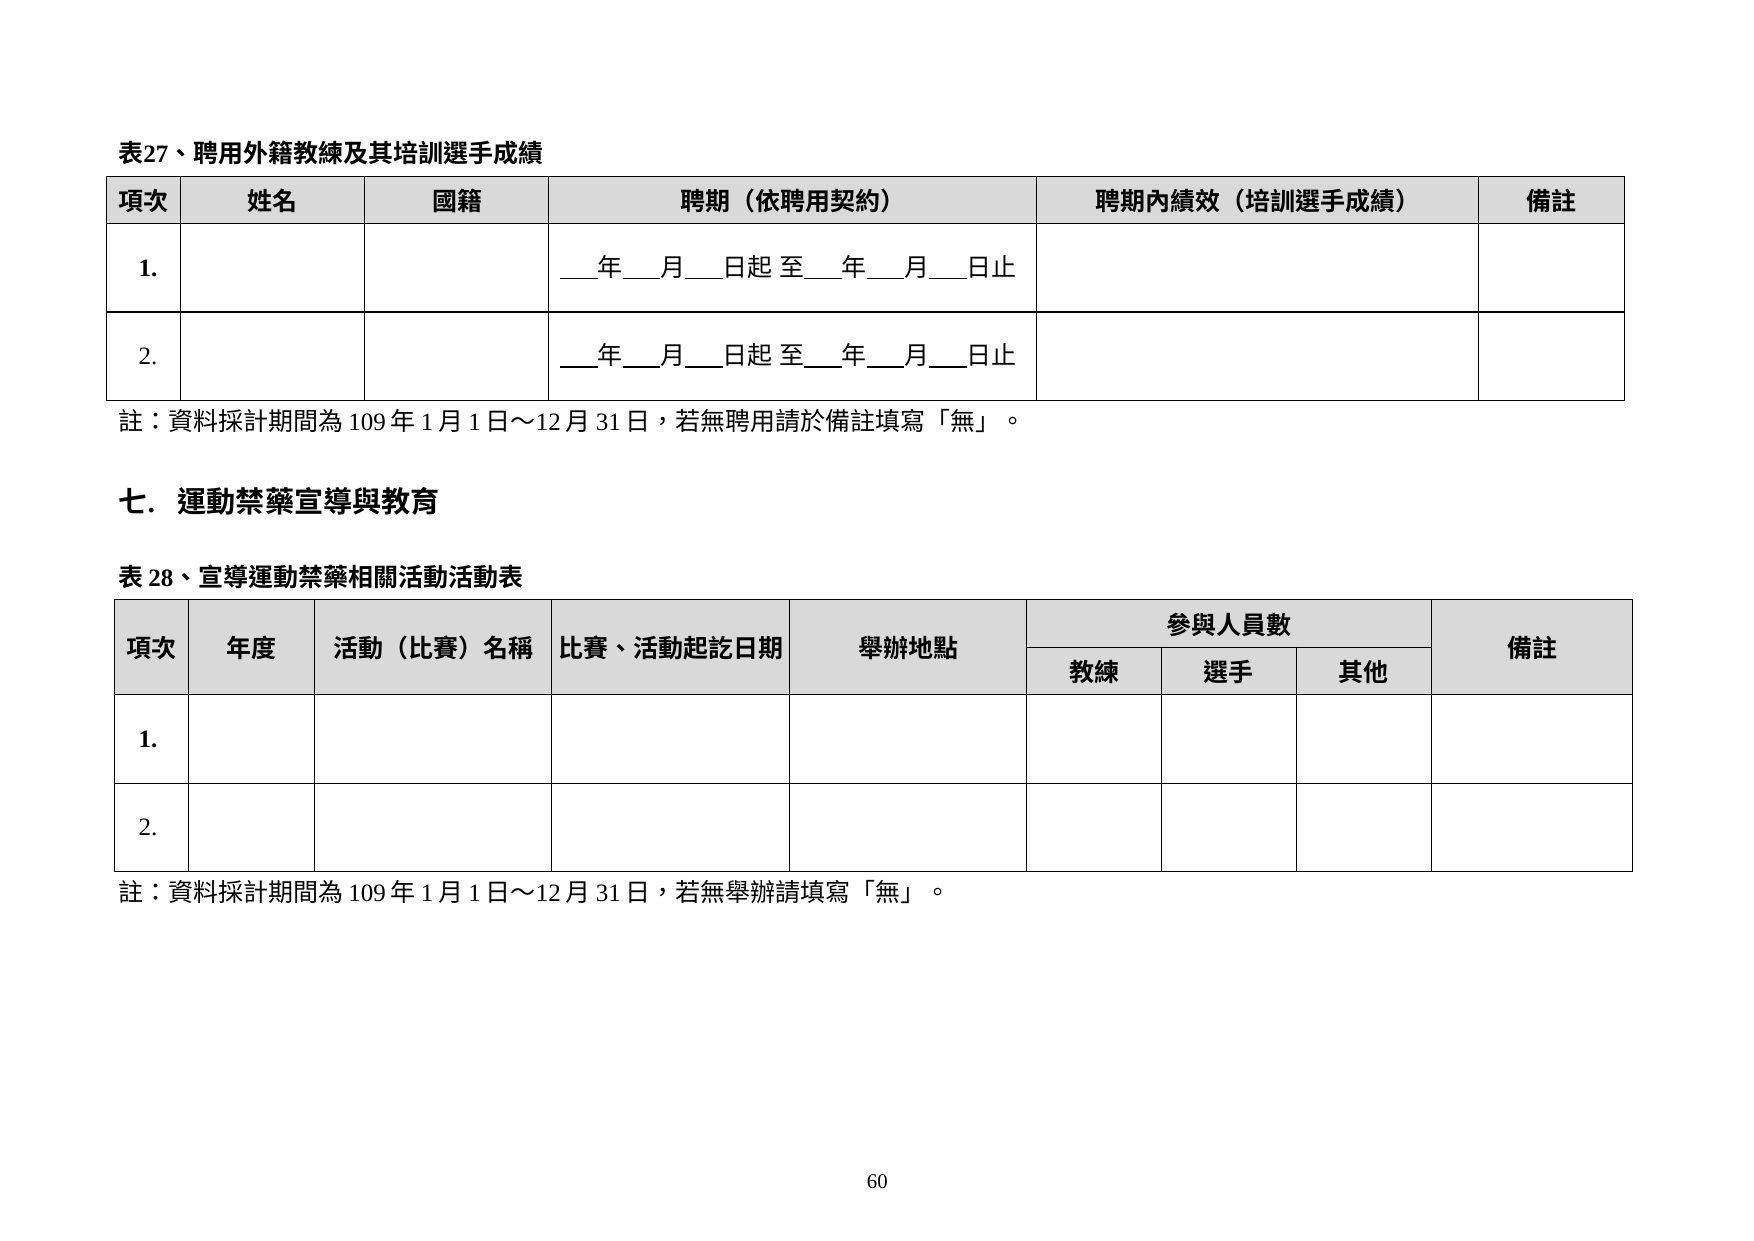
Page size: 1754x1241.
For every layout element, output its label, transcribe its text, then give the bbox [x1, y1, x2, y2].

text 註：資料採計期間為109年1月1日～12月31日，若無聘用請於備註填寫「無」。 [118, 401, 1636, 438]
table_cell 選手 [1162, 648, 1296, 694]
table_cell [315, 784, 551, 871]
text 註：資料採計期間為109年1月1日～12月31日，若無舉辦請填寫「無」。 [118, 872, 1636, 909]
table_cell 其他 [1297, 648, 1431, 694]
table_cell [107, 313, 180, 400]
table_cell [790, 784, 1026, 871]
table_cell [1027, 784, 1161, 871]
table_header 項次 [115, 600, 188, 694]
table_cell [1479, 313, 1624, 400]
table_cell 教練 [1027, 648, 1161, 694]
table_cell [107, 224, 180, 311]
table_cell [1037, 313, 1478, 400]
table_cell [1479, 224, 1624, 311]
table_header 活動（比賽）名稱 [315, 600, 551, 694]
table_cell [1297, 695, 1431, 782]
table_cell [1432, 784, 1632, 871]
table_header 國籍 [365, 177, 548, 223]
table_cell [552, 695, 789, 782]
table_cell [365, 313, 548, 400]
table_header 比賽、活動起訖日期 [552, 600, 789, 694]
table_cell [181, 224, 364, 311]
list 運動禁藥宣導與教育 [118, 463, 1636, 538]
table_header 備註 [1479, 177, 1624, 223]
table_cell [1037, 224, 1478, 311]
table_cell [189, 695, 314, 782]
table_cell [552, 784, 789, 871]
table_cell [1297, 784, 1431, 871]
table_cell [1162, 784, 1296, 871]
table_header 姓名 [181, 177, 364, 223]
table_header 舉辦地點 [790, 600, 1026, 694]
table_cell [115, 695, 188, 782]
table_cell [315, 695, 551, 782]
table_cell [181, 313, 364, 400]
table_cell [189, 784, 314, 871]
table_header 備註 [1432, 600, 1632, 694]
table_cell 年 月 日起 至 年 月 日止 [549, 313, 1036, 400]
text 表28、宣導運動禁藥相關活動活動表 [118, 556, 1636, 594]
table_cell [790, 695, 1026, 782]
table_cell [115, 784, 188, 871]
table_header 聘期（依聘用契約） [549, 177, 1036, 223]
table_header 年度 [189, 600, 314, 694]
table_cell [1162, 695, 1296, 782]
table_cell 年 月 日起 至 年 月 日止 [549, 224, 1036, 311]
table_header 參與人員數 [1027, 600, 1431, 647]
text 表27、聘用外籍教練及其培訓選手成績 [118, 133, 1701, 170]
table_cell [1027, 695, 1161, 782]
table_header 聘期內績效（培訓選手成績） [1037, 177, 1478, 223]
table_cell [365, 224, 548, 311]
table_cell [1432, 695, 1632, 782]
table_header 項次 [107, 177, 180, 223]
